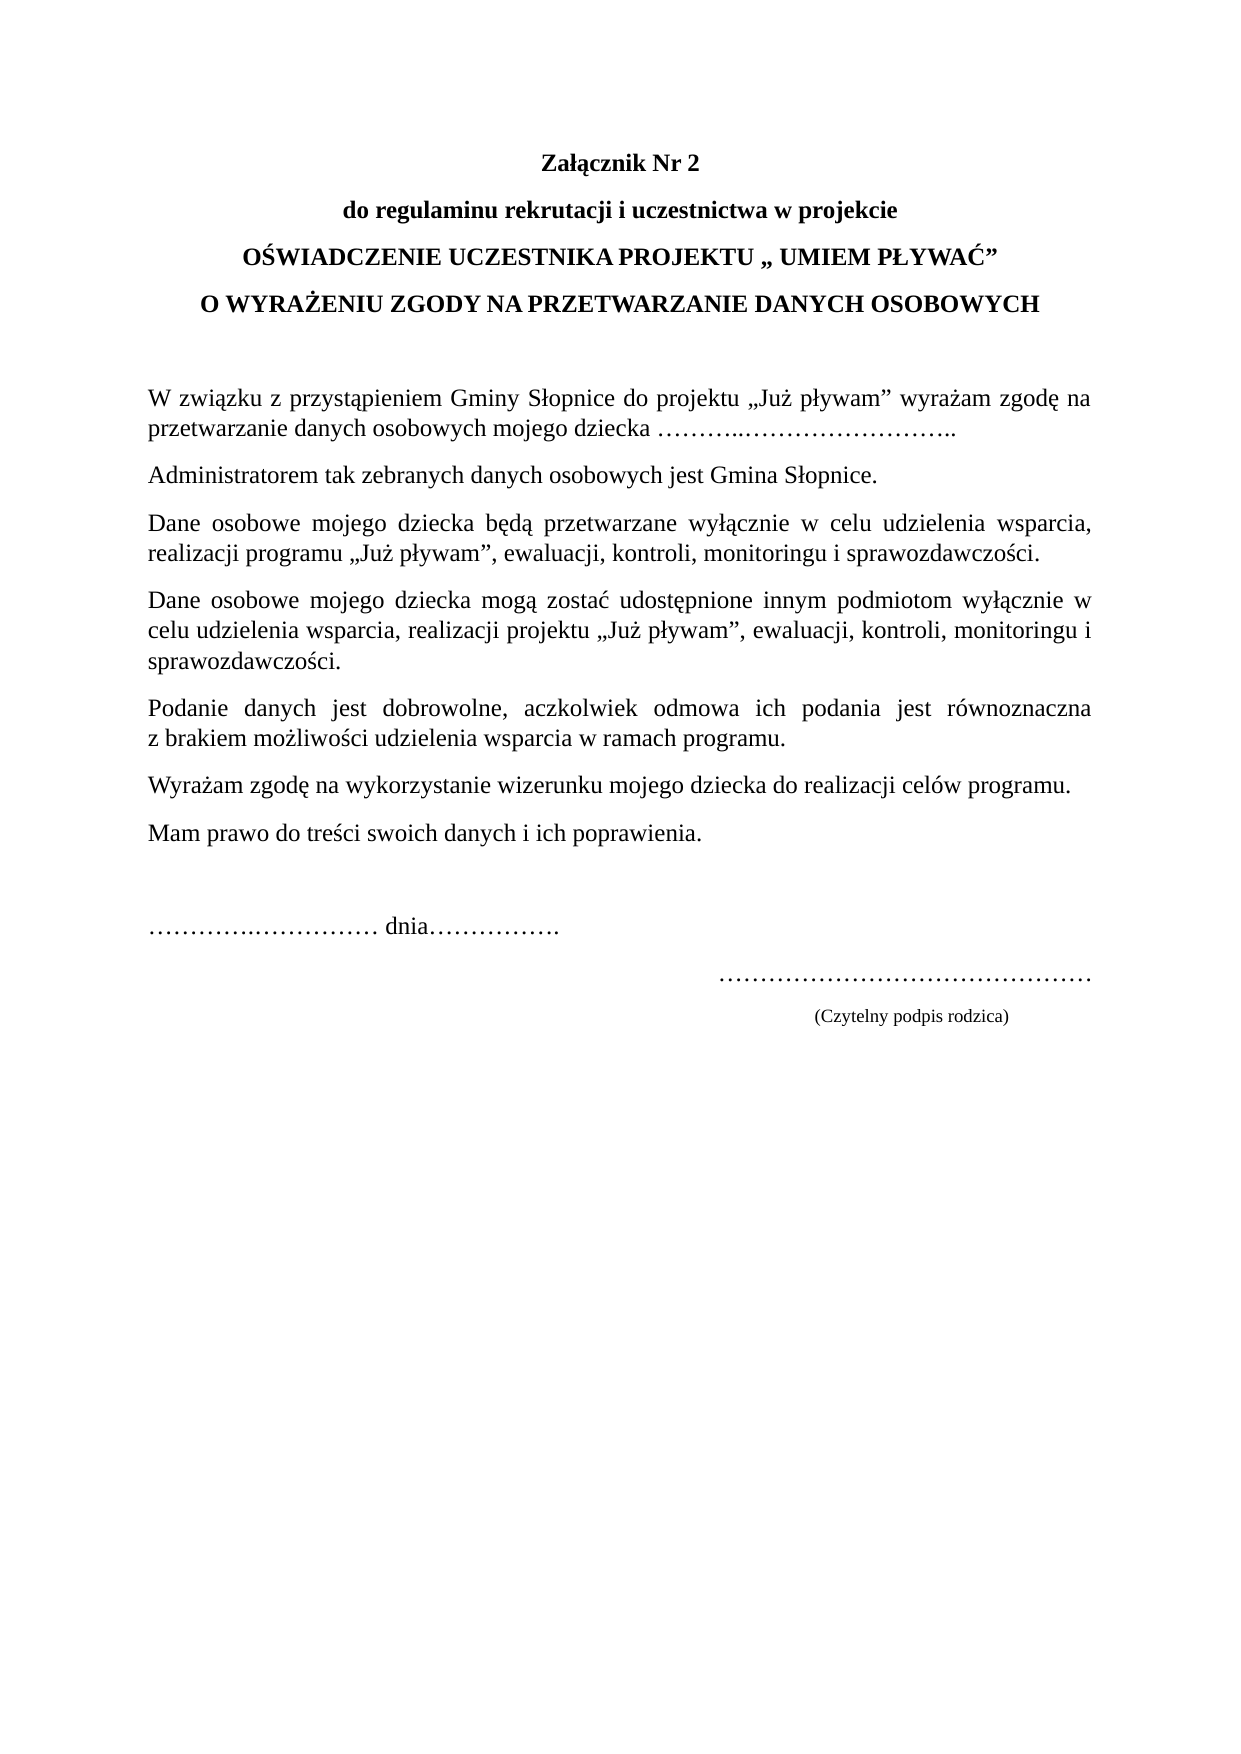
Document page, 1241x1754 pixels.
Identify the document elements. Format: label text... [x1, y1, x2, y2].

text W związku z przystąpieniem Gminy Słopnice do projektu „Już pływam” wyrażam zgodę na przetwarzanie danych osobowych mojego dziecka ………..…………………….. [148, 383, 1093, 442]
text Wyrażam zgodę na wykorzystanie wizerunku mojego dziecka do realizacji celów programu. [148, 771, 1093, 799]
text Załącznik Nr 2 [148, 148, 1093, 176]
text Administratorem tak zebranych danych osobowych jest Gmina Słopnice. [148, 461, 1093, 489]
text ……………………………………… [148, 958, 1093, 987]
text (Czytelny podpis rodzica) [148, 1005, 1093, 1027]
text Podanie danych jest dobrowolne, aczkolwiek odmowa ich podania jest równoznaczna z brakiem możliwości udzielenia wsparcia w ramach programu. [148, 693, 1093, 752]
text Dane osobowe mojego dziecka mogą zostać udostępnione innym podmiotom wyłącznie w celu udzielenia wsparcia, realizacji projektu „Już pływam”, ewaluacji, kontroli, monitoringu i sprawozdawczości. [148, 585, 1093, 675]
text Mam prawo do treści swoich danych i ich poprawienia. [148, 818, 1093, 846]
text OŚWIADCZENIE UCZESTNIKA PROJEKTU „ UMIEM PŁYWAĆ” [148, 242, 1093, 271]
text Dane osobowe mojego dziecka będą przetwarzane wyłącznie w celu udzielenia wsparcia, realizacji programu „Już pływam”, ewaluacji, kontroli, monitoringu i sprawozdawczości. [148, 508, 1093, 567]
text do regulaminu rekrutacji i uczestnictwa w projekcie [148, 195, 1093, 223]
text O WYRAŻENIU ZGODY NA PRZETWARZANIE DANYCH OSOBOWYCH [148, 289, 1093, 318]
text ………….…………… dnia……………. [148, 911, 1093, 940]
